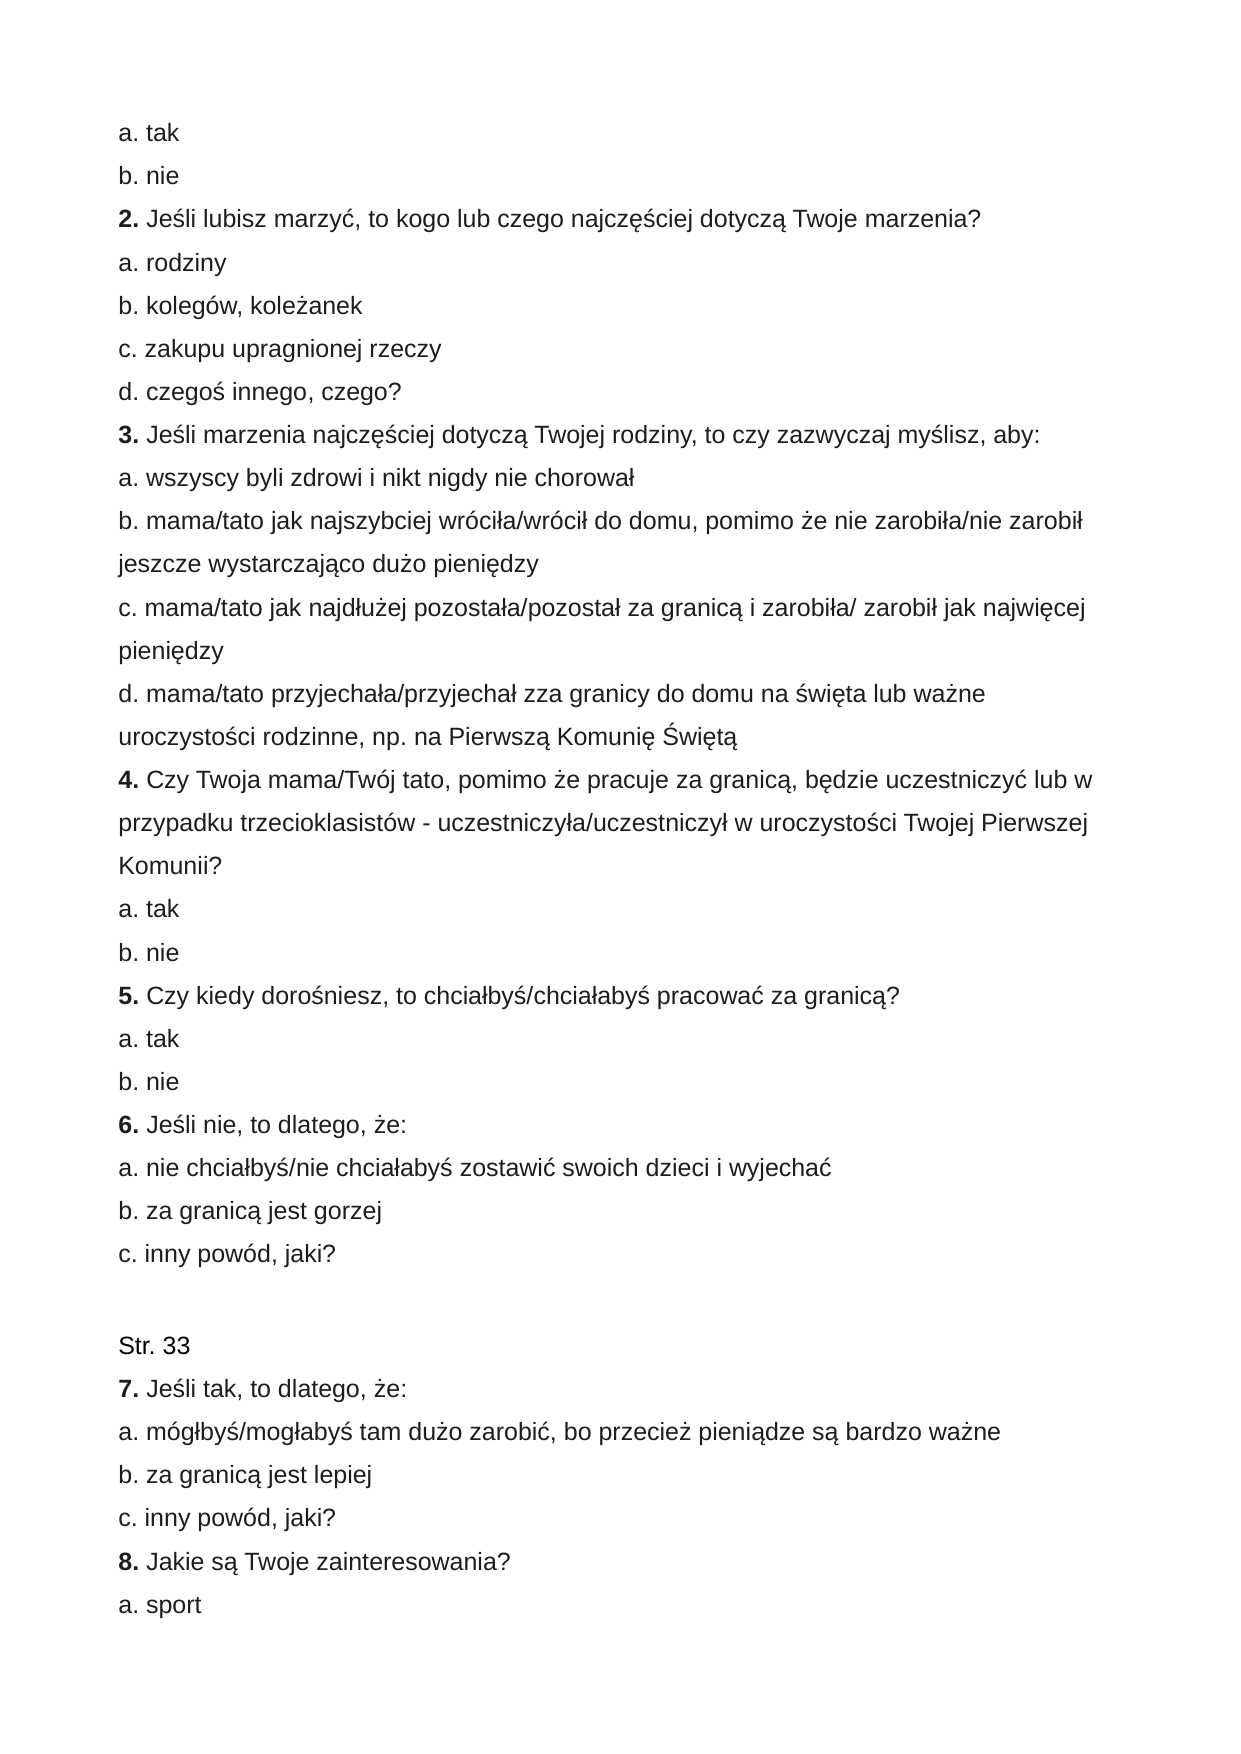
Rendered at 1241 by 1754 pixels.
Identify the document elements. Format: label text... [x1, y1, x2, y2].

text a. tak [118, 894, 1122, 923]
text b. nie [118, 937, 1122, 966]
text b. za granicą jest lepiej [118, 1460, 1122, 1489]
text a. wszyscy byli zdrowi i nikt nigdy nie chorował [118, 463, 1122, 492]
text b. mama/tato jak najszybciej wróciła/wrócił do domu, pomimo że nie zarobiła/nie zarobił jeszcze wystarczająco dużo pieniędzy [118, 506, 1122, 578]
text b. nie [118, 1067, 1122, 1096]
text 8. Jakie są Twoje zainteresowania? [118, 1547, 1122, 1575]
text c. inny powód, jaki? [118, 1239, 1122, 1268]
text d. czegoś innego, czego? [118, 377, 1122, 406]
text a. mógłbyś/mogłabyś tam dużo zarobić, bo przecież pieniądze są bardzo ważne [118, 1417, 1122, 1446]
text 5. Czy kiedy dorośniesz, to chciałbyś/chciałabyś pracować za granicą? [118, 981, 1122, 1009]
text a. nie chciałbyś/nie chciałabyś zostawić swoich dzieci i wyjechać [118, 1153, 1122, 1182]
text a. sport [118, 1590, 1122, 1618]
text 7. Jeśli tak, to dlatego, że: [118, 1374, 1122, 1403]
text b. kolegów, koleżanek [118, 291, 1122, 319]
text b. za granicą jest gorzej [118, 1196, 1122, 1225]
text d. mama/tato przyjechała/przyjechał zza granicy do domu na święta lub ważne uroczystości rodzinne, np. na Pierwszą Komunię Świętą [118, 679, 1122, 751]
text c. inny powód, jaki? [118, 1503, 1122, 1532]
text 2. Jeśli lubisz marzyć, to kogo lub czego najczęściej dotyczą Twoje marzenia? [118, 204, 1122, 233]
text c. mama/tato jak najdłużej pozostała/pozostał za granicą i zarobiła/ zarobił jak najwięcej pieniędzy [118, 592, 1122, 664]
text a. tak [118, 1024, 1122, 1052]
text b. nie [118, 161, 1122, 190]
text 3. Jeśli marzenia najczęściej dotyczą Twojej rodziny, to czy zazwyczaj myślisz, aby: [118, 420, 1122, 449]
text Str. 33 [118, 1331, 1122, 1360]
text a. tak [118, 118, 1122, 147]
text a. rodziny [118, 247, 1122, 276]
text c. zakupu upragnionej rzeczy [118, 334, 1122, 362]
text 4. Czy Twoja mama/Twój tato, pomimo że pracuje za granicą, będzie uczestniczyć lub w przypadku trzecioklasistów - uczestniczyła/uczestniczył w uroczystości Twojej Pierwszej Komunii? [118, 765, 1122, 880]
text 6. Jeśli nie, to dlatego, że: [118, 1110, 1122, 1139]
